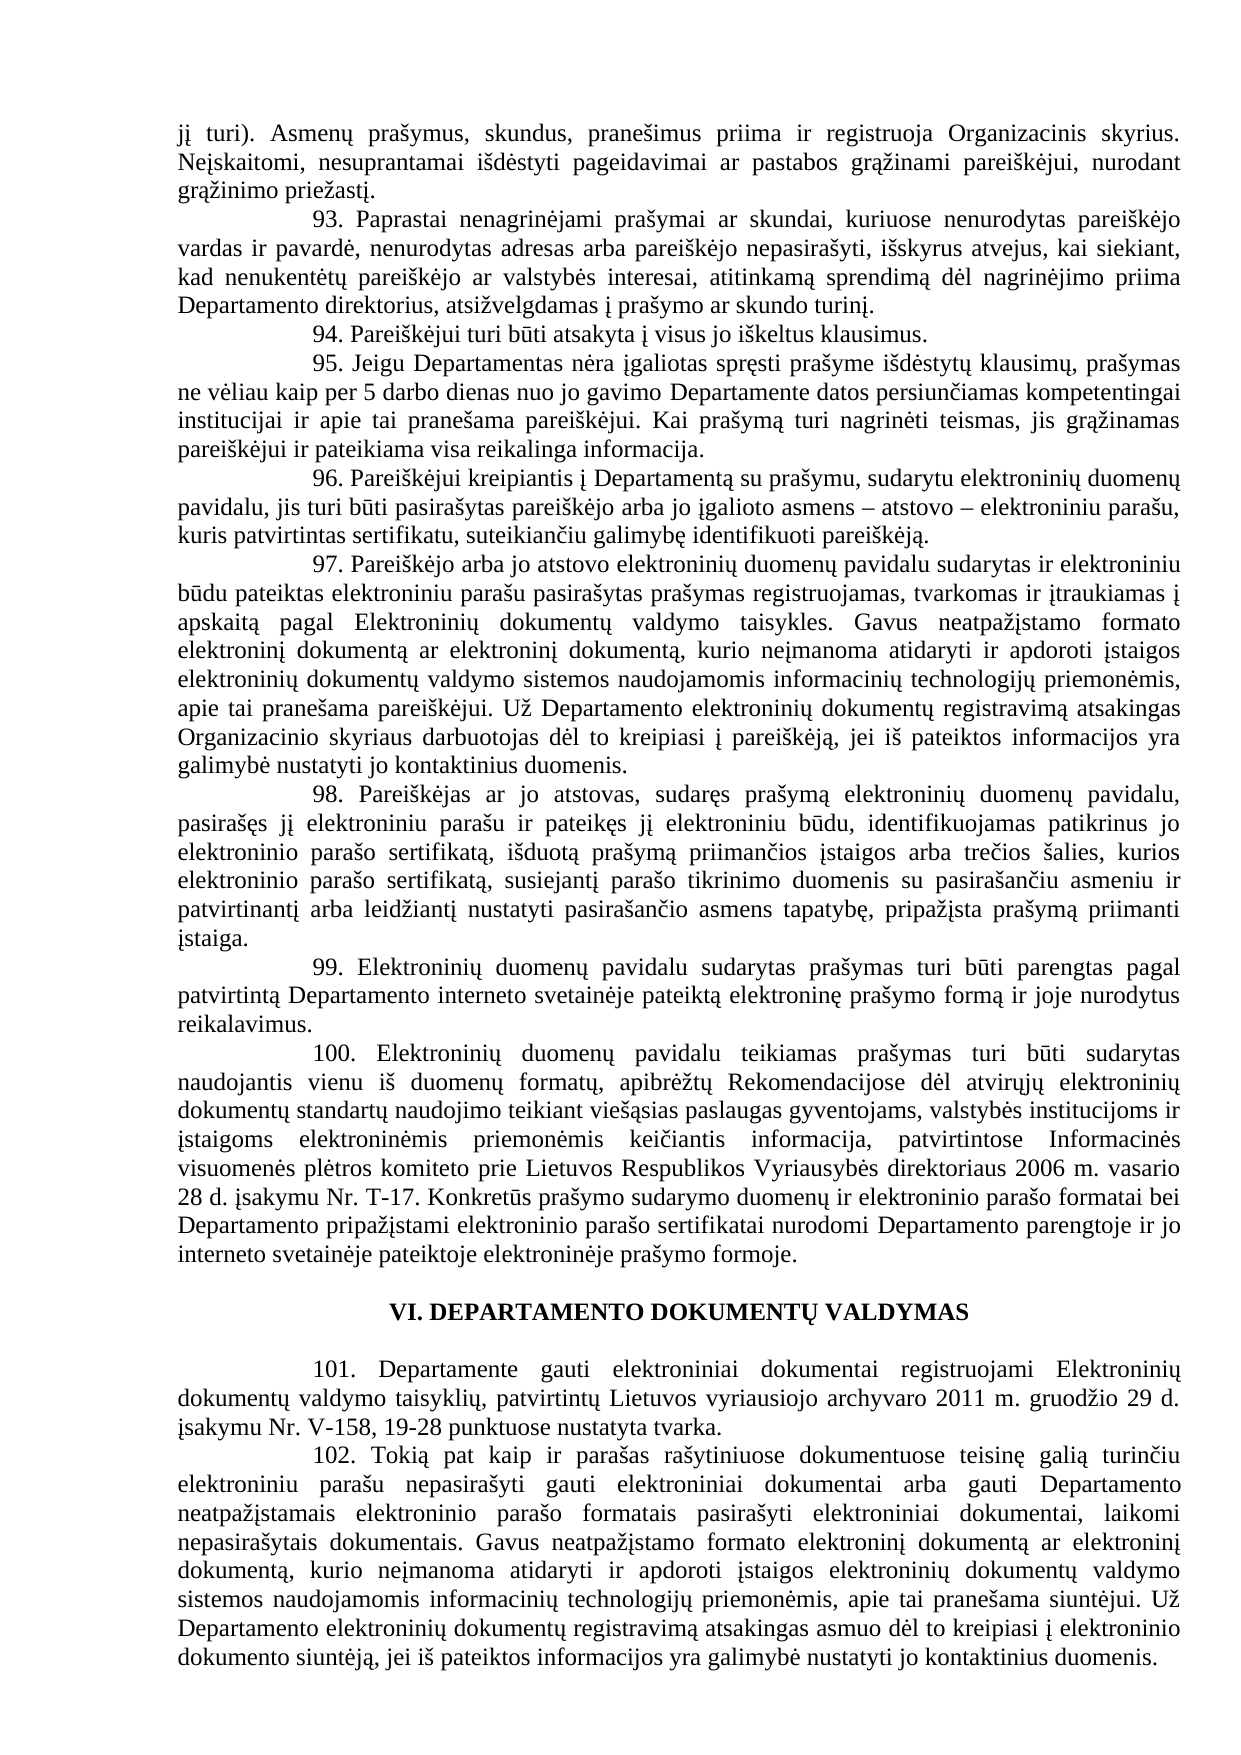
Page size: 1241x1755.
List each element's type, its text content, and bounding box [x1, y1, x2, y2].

text 100. Elektroninių duomenų pavidalu teikiamas prašymas turi būti sudarytas naudojantis vienu iš duomenų formatų, apibrėžtų Rekomendacijose dėl atvirųjų elektroninių dokumentų standartų naudojimo teikiant viešąsias paslaugas gyventojams, valstybės institucijoms ir įstaigoms elektroninėmis priemonėmis keičiantis informacija, patvirtintose Informacinės visuomenės plėtros komiteto prie Lietuvos Respublikos Vyriausybės direktoriaus 2006 m. vasario 28 d. įsakymu Nr. T-17. Konkretūs prašymo sudarymo duomenų ir elektroninio parašo formatai bei departamento pripažįstami elektroninio parašo sertifikatai nurodomi departamento parengtoje ir jo interneto svetainėje pateiktoje elektroninėje prašymo formoje. [177, 1038, 1181, 1268]
text 97. Pareiškėjo arba jo atstovo elektroninių duomenų pavidalu sudarytas ir elektroniniu būdu pateiktas elektroniniu parašu pasirašytas prašymas registruojamas, tvarkomas ir įtraukiamas į apskaitą pagal Elektroninių dokumentų valdymo taisykles. Gavus neatpažįstamo formato elektroninį dokumentą ar elektroninį dokumentą, kurio neįmanoma atidaryti ir apdoroti įstaigos elektroninių dokumentų valdymo sistemos naudojamomis informacinių technologijų priemonėmis, apie tai pranešama pareiškėjui. Už departamento elektroninių dokumentų registravimą atsakingas Organizacinio skyriaus darbuotojas dėl to kreipiasi į pareiškėją, jei iš pateiktos informacijos yra galimybė nustatyti jo kontaktinius duomenis. [177, 549, 1181, 779]
text 102. Tokią pat kaip ir parašas rašytiniuose dokumentuose teisinę galią turinčiu elektroniniu parašu nepasirašyti gauti elektroniniai dokumentai arba gauti departamento neatpažįstamais elektroninio parašo formatais pasirašyti elektroniniai dokumentai, laikomi nepasirašytais dokumentais. Gavus neatpažįstamo formato elektroninį dokumentą ar elektroninį dokumentą, kurio neįmanoma atidaryti ir apdoroti įstaigos elektroninių dokumentų valdymo sistemos naudojamomis informacinių technologijų priemonėmis, apie tai pranešama siuntėjui. Už departamento elektroninių dokumentų registravimą atsakingas asmuo dėl to kreipiasi į elektroninio dokumento siuntėją, jei iš pateiktos informacijos yra galimybė nustatyti jo kontaktinius duomenis. [177, 1441, 1181, 1671]
text 93. Paprastai nenagrinėjami prašymai ar skundai, kuriuose nenurodytas pareiškėjo vardas ir pavardė, nenurodytas adresas arba pareiškėjo nepasirašyti, išskyrus atvejus, kai siekiant, kad nenukentėtų pareiškėjo ar valstybės interesai, atitinkamą sprendimą dėl nagrinėjimo priima departamento direktorius, atsižvelgdamas į prašymo ar skundo turinį. [177, 204, 1181, 319]
text 95. Jeigu departamentas nėra įgaliotas spręsti prašyme išdėstytų klausimų, prašymas ne vėliau kaip per 5 darbo dienas nuo jo gavimo departamente datos persiunčiamas kompetentingai institucijai ir apie tai pranešama pareiškėjui. Kai prašymą turi nagrinėti teismas, jis grąžinamas pareiškėjui ir pateikiama visa reikalinga informacija. [177, 348, 1181, 463]
text VI. DEPARTAMENTO DOKUMENTŲ VALDYMAS [177, 1297, 1181, 1326]
text jį turi). Asmenų prašymus, skundus, pranešimus priima ir registruoja Organizacinis skyrius. Neįskaitomi, nesuprantamai išdėstyti pageidavimai ar pastabos grąžinami pareiškėjui, nurodant grąžinimo priežastį. [177, 118, 1181, 204]
text 99. Elektroninių duomenų pavidalu sudarytas prašymas turi būti parengtas pagal patvirtintą departamento interneto svetainėje pateiktą elektroninę prašymo formą ir joje nurodytus reikalavimus. [177, 952, 1181, 1038]
text 98. Pareiškėjas ar jo atstovas, sudaręs prašymą elektroninių duomenų pavidalu, pasirašęs jį elektroniniu parašu ir pateikęs jį elektroniniu būdu, identifikuojamas patikrinus jo elektroninio parašo sertifikatą, išduotą prašymą priimančios įstaigos arba trečios šalies, kurios elektroninio parašo sertifikatą, susiejantį parašo tikrinimo duomenis su pasirašančiu asmeniu ir patvirtinantį arba leidžiantį nustatyti pasirašančio asmens tapatybę, pripažįsta prašymą priimanti įstaiga. [177, 779, 1181, 952]
text 94. Pareiškėjui turi būti atsakyta į visus jo iškeltus klausimus. [177, 319, 1181, 348]
text 101. Departamente gauti elektroniniai dokumentai registruojami Elektroninių dokumentų valdymo taisyklių, patvirtintų Lietuvos vyriausiojo archyvaro 2011 m. gruodžio 29 d. įsakymu Nr. V-158, 19-28 punktuose nustatyta tvarka. [177, 1354, 1181, 1441]
text 96. Pareiškėjui kreipiantis į departamentą su prašymu, sudarytu elektroninių duomenų pavidalu, jis turi būti pasirašytas pareiškėjo arba jo įgalioto asmens – atstovo – elektroniniu parašu, kuris patvirtintas sertifikatu, suteikiančiu galimybę identifikuoti pareiškėją. [177, 463, 1181, 549]
